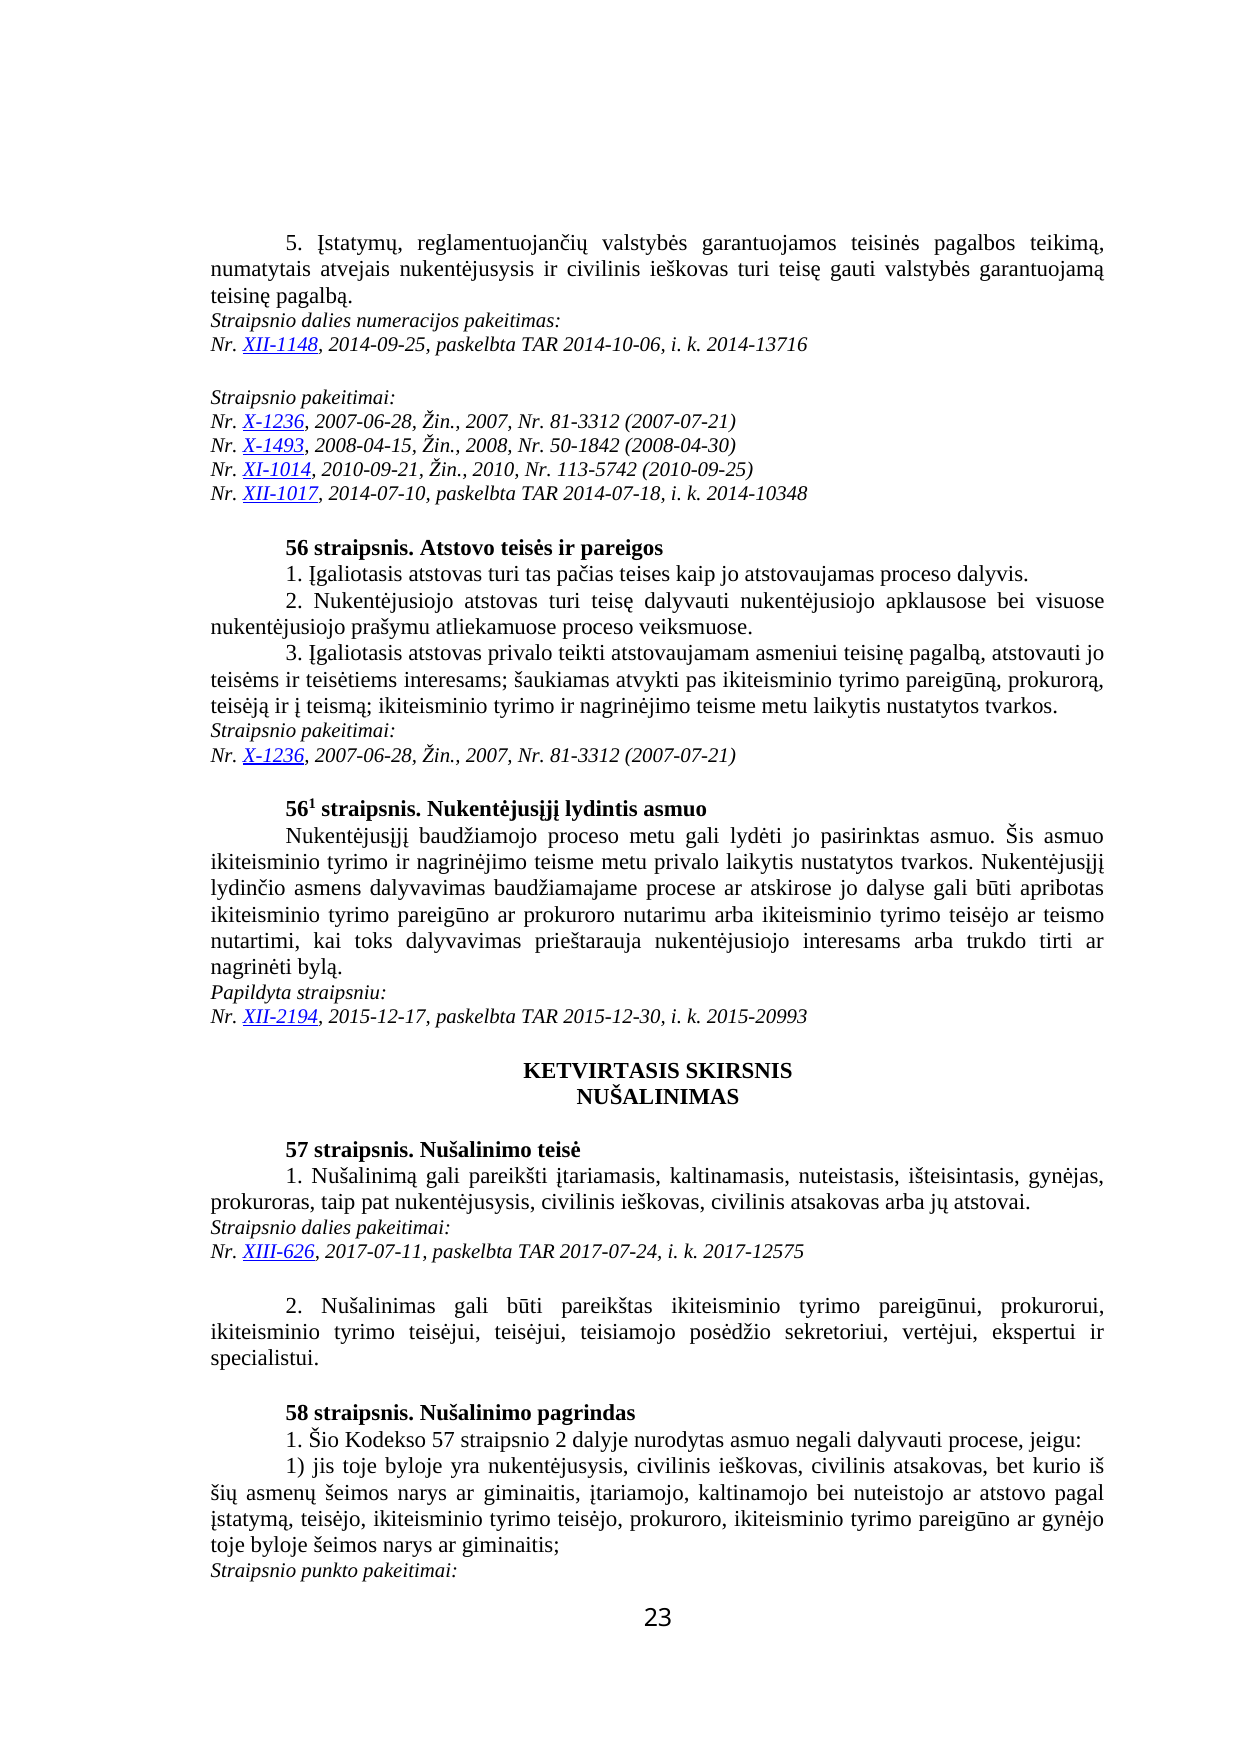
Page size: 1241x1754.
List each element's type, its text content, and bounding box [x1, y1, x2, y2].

text 1. Šio Kodekso 57 straipsnio 2 dalyje nurodytas asmuo negali dalyvauti procese, jeigu: [210, 1426, 1105, 1452]
text Nr. XII-2194, 2015-12-17, paskelbta TAR 2015-12-30, i. k. 2015-20993 [210, 1004, 1105, 1028]
text Nukentėjusįjį baudžiamojo proceso metu gali lydėti jo pasirinktas asmuo. Šis asmuo ikiteisminio tyrimo ir nagrinėjimo teisme metu privalo laikytis nustatytos tvarkos. Nukentėjusįjį lydinčio asmens dalyvavimas baudžiamajame procese ar atskirose jo dalyse gali būti apribotas ikiteisminio tyrimo pareigūno ar prokuroro nutarimu arba ikiteisminio tyrimo teisėjo ar teismo nutartimi, kai toks dalyvavimas prieštarauja nukentėjusiojo interesams arba trukdo tirti ar nagrinėti bylą. [210, 822, 1105, 980]
text 3. Įgaliotasis atstovas privalo teikti atstovaujamam asmeniui teisinę pagalbą, atstovauti jo teisėms ir teisėtiems interesams; šaukiamas atvykti pas ikiteisminio tyrimo pareigūną, prokurorą, teisėją ir į teismą; ikiteisminio tyrimo ir nagrinėjimo teisme metu laikytis nustatytos tvarkos. [210, 639, 1105, 718]
text Nr. XIII-626, 2017-07-11, paskelbta TAR 2017-07-24, i. k. 2017-12575 [210, 1239, 1105, 1263]
text Straipsnio dalies numeracijos pakeitimas: [210, 308, 1105, 332]
text 2. Nušalinimas gali būti pareikštas ikiteisminio tyrimo pareigūnui, prokurorui, ikiteisminio tyrimo teisėjui, teisėjui, teisiamojo posėdžio sekretoriui, vertėjui, ekspertui ir specialistui. [210, 1292, 1105, 1371]
text Nr. XI-1014, 2010-09-21, Žin., 2010, Nr. 113-5742 (2010-09-25) [210, 457, 1105, 481]
text Papildyta straipsniu: [210, 980, 1105, 1004]
text 58 straipsnis. Nušalinimo pagrindas [210, 1399, 1105, 1426]
text Nr. X-1493, 2008-04-15, Žin., 2008, Nr. 50-1842 (2008-04-30) [210, 433, 1105, 457]
text 56 straipsnis. Atstovo teisės ir pareigos [210, 534, 1105, 560]
text Nr. XII-1017, 2014-07-10, paskelbta TAR 2014-07-18, i. k. 2014-10348 [210, 481, 1105, 505]
text Ketvirtasis skirsnis [210, 1057, 1105, 1083]
text Straipsnio pakeitimai: [210, 718, 1105, 742]
text 561 straipsnis. Nukentėjusįjį lydintis asmuo [210, 795, 1105, 822]
text Nušalinimas [210, 1083, 1105, 1109]
text 1. Įgaliotasis atstovas turi tas pačias teises kaip jo atstovaujamas proceso dalyvis. [210, 560, 1105, 587]
text 57 straipsnis. Nušalinimo teisė [210, 1136, 1105, 1162]
text 2. Nukentėjusiojo atstovas turi teisę dalyvauti nukentėjusiojo apklausose bei visuose nukentėjusiojo prašymu atliekamuose proceso veiksmuose. [210, 587, 1105, 639]
text Straipsnio pakeitimai: [210, 385, 1105, 409]
text 5. Įstatymų, reglamentuojančių valstybės garantuojamos teisinės pagalbos teikimą, numatytais atvejais nukentėjusysis ir civilinis ieškovas turi teisę gauti valstybės garantuojamą teisinę pagalbą. [210, 229, 1105, 308]
text 1. Nušalinimą gali pareikšti įtariamasis, kaltinamasis, nuteistasis, išteisintasis, gynėjas, prokuroras, taip pat nukentėjusysis, civilinis ieškovas, civilinis atsakovas arba jų atstovai. [210, 1162, 1105, 1215]
text Nr. XII-1148, 2014-09-25, paskelbta TAR 2014-10-06, i. k. 2014-13716 [210, 332, 1105, 356]
text Nr. X-1236, 2007-06-28, Žin., 2007, Nr. 81-3312 (2007-07-21) [210, 409, 1105, 433]
text Nr. X-1236, 2007-06-28, Žin., 2007, Nr. 81-3312 (2007-07-21) [210, 742, 1105, 767]
text Straipsnio dalies pakeitimai: [210, 1215, 1105, 1239]
text 1) jis toje byloje yra nukentėjusysis, civilinis ieškovas, civilinis atsakovas, bet kurio iš šių asmenų šeimos narys ar giminaitis, įtariamojo, kaltinamojo bei nuteistojo ar atstovo pagal įstatymą, teisėjo, ikiteisminio tyrimo teisėjo, prokuroro, ikiteisminio tyrimo pareigūno ar gynėjo toje byloje šeimos narys ar giminaitis; [210, 1452, 1105, 1558]
text Straipsnio punkto pakeitimai: [210, 1558, 1105, 1582]
